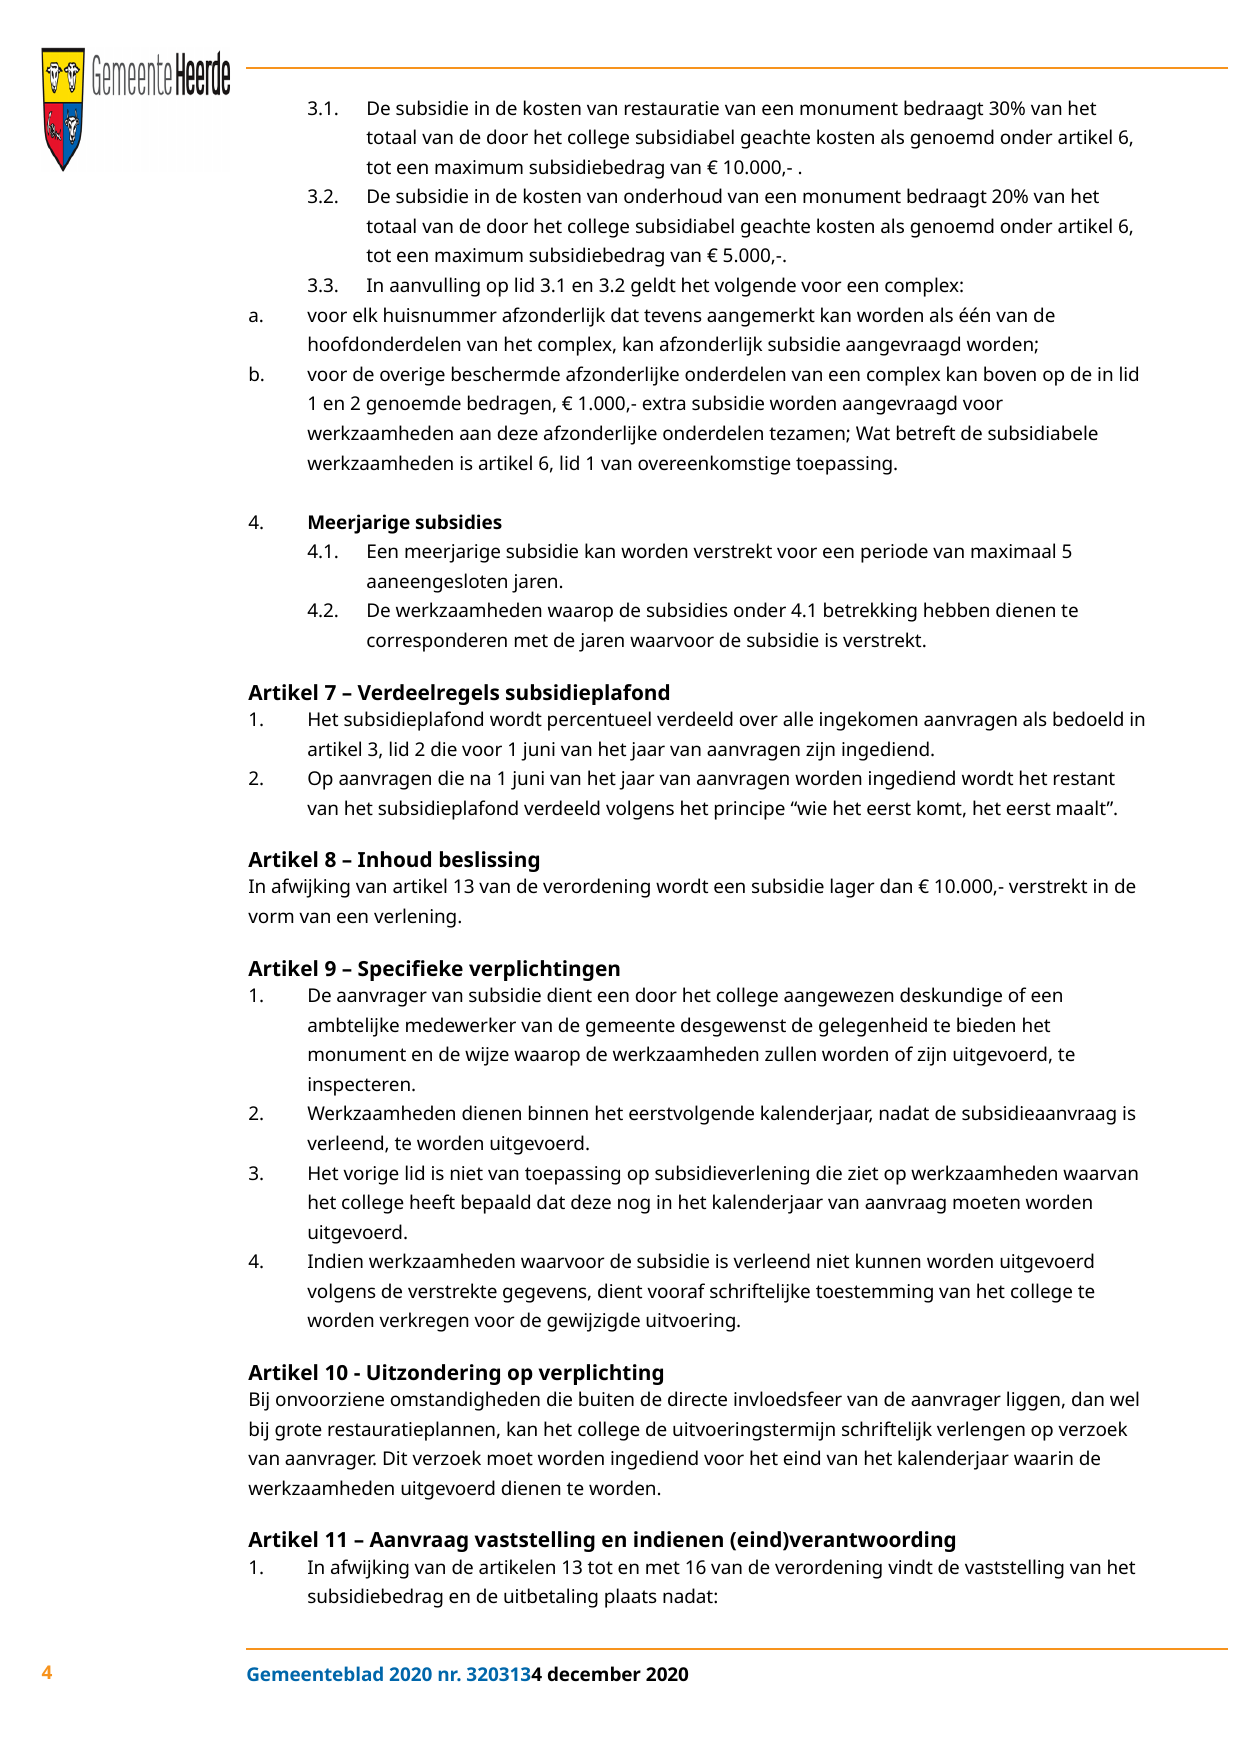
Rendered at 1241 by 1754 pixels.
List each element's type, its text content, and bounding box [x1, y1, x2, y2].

list voor de overige beschermde afzonderlijke onderdelen van een complex kan boven op de in lid 1 en 2 genoemde bedragen, € 1.000,- extra subsidie worden aangevraagd voor werkzaamheden aan deze afzonderlijke onderdelen tezamen; Wat betreft de subsidiabele werkzaamheden is artikel 6, lid 1 van overeenkomstige toepassing. [248, 361, 1152, 476]
text Artikel 8 – Inhoud beslissing [248, 845, 1152, 874]
list Het vorige lid is niet van toepassing op subsidieverlening die ziet op werkzaamheden waarvan het college heeft bepaald dat deze nog in het kalenderjaar van aanvraag moeten worden uitgevoerd. [248, 1160, 1152, 1244]
text Artikel 11 – Aanvraag vaststelling en indienen (eind)verantwoording [248, 1526, 1152, 1554]
list In aanvulling op lid 3.1 en 3.2 geldt het volgende voor een complex: [307, 272, 1152, 298]
list De aanvrager van subsidie dient een door het college aangewezen deskundige of een ambtelijke medewerker van de gemeente desgewenst de gelegenheid te bieden het monument en de wijze waarop de werkzaamheden zullen worden of zijn uitgevoerd, te inspecteren. [248, 982, 1152, 1097]
list Indien werkzaamheden waarvoor de subsidie is verleend niet kunnen worden uitgevoerd volgens de verstrekte gegevens, dient vooraf schriftelijke toestemming van het college te worden verkregen voor de gewijzigde uitvoering. [248, 1248, 1152, 1333]
text In afwijking van artikel 13 van de verordening wordt een subsidie lager dan € 10.000,- verstrekt in de vorm van een verlening. [248, 874, 1152, 929]
text Artikel 7 – Verdeelregels subsidieplafond [248, 678, 1152, 706]
text Bij onvoorziene omstandigheden die buiten de directe invloedsfeer van de aanvrager liggen, dan wel bij grote restauratieplannen, kan het college de uitvoeringstermijn schriftelijk verlengen op verzoek van aanvrager. Dit verzoek moet worden ingediend voor het eind van het kalenderjaar waarin de werkzaamheden uitgevoerd dienen te worden. [248, 1386, 1152, 1501]
list Meerjarige subsidies [248, 509, 1152, 535]
text Artikel 9 – Specifieke verplichtingen [248, 954, 1152, 982]
list In afwijking van de artikelen 13 tot en met 16 van de verordening vindt de vaststelling van het subsidiebedrag en de uitbetaling plaats nadat: [248, 1554, 1152, 1609]
list De subsidie in de kosten van restauratie van een monument bedraagt 30% van het totaal van de door het college subsidiabel geachte kosten als genoemd onder artikel 6, tot een maximum subsidiebedrag van € 10.000,- . [307, 95, 1152, 180]
list Een meerjarige subsidie kan worden verstrekt voor een periode van maximaal 5 aaneengesloten jaren. [307, 538, 1152, 594]
list Op aanvragen die na 1 juni van het jaar van aanvragen worden ingediend wordt het restant van het subsidieplafond verdeeld volgens het principe “wie het eerst komt, het eerst maalt”. [248, 765, 1152, 821]
list Werkzaamheden dienen binnen het eerstvolgende kalenderjaar, nadat de subsidieaanvraag is verleend, te worden uitgevoerd. [248, 1101, 1152, 1156]
list Het subsidieplafond wordt percentueel verdeeld over alle ingekomen aanvragen als bedoeld in artikel 3, lid 2 die voor 1 juni van het jaar van aanvragen zijn ingediend. [248, 706, 1152, 761]
list De werkzaamheden waarop de subsidies onder 4.1 betrekking hebben dienen te corresponderen met de jaren waarvoor de subsidie is verstrekt. [307, 598, 1152, 653]
text Artikel 10 - Uitzondering op verplichting [248, 1358, 1152, 1386]
list De subsidie in de kosten van onderhoud van een monument bedraagt 20% van het totaal van de door het college subsidiabel geachte kosten als genoemd onder artikel 6, tot een maximum subsidiebedrag van € 5.000,-. [307, 183, 1152, 268]
list voor elk huisnummer afzonderlijk dat tevens aangemerkt kan worden als één van de hoofdonderdelen van het complex, kan afzonderlijk subsidie aangevraagd worden; [248, 302, 1152, 357]
picture [41, 47, 231, 172]
